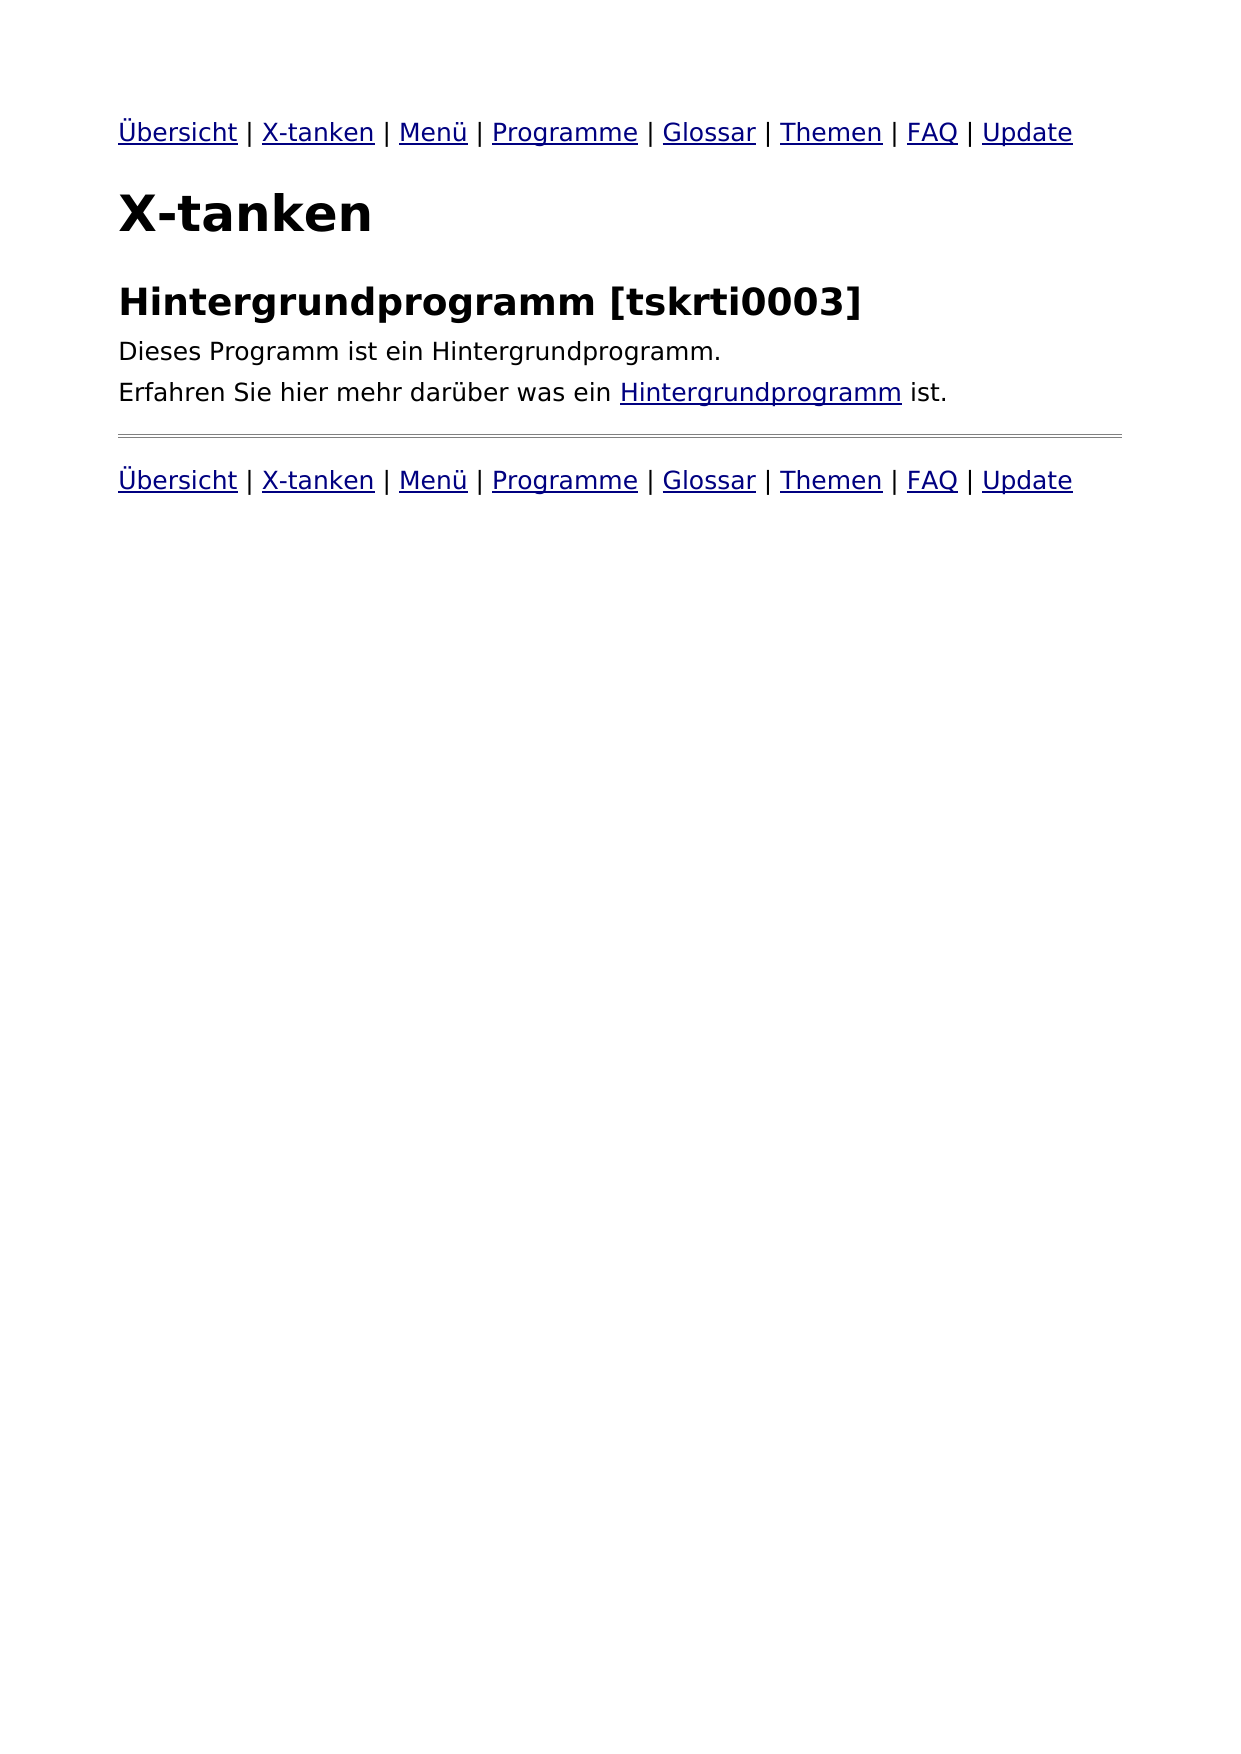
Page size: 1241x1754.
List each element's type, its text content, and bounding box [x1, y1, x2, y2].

text Erfahren Sie hier mehr darüber was ein Hintergrundprogramm ist. [118, 378, 1122, 407]
text Übersicht | X-tanken | Menü | Programme | Glossar | Themen | FAQ | Update [118, 118, 1122, 147]
subtitle Hintergrundprogramm [tskrti0003] [118, 281, 1122, 324]
text Übersicht | X-tanken | Menü | Programme | Glossar | Themen | FAQ | Update [118, 466, 1122, 496]
text Dieses Programm ist ein Hintergrundprogramm. [118, 337, 1122, 366]
subtitle X-tanken [118, 185, 1122, 243]
